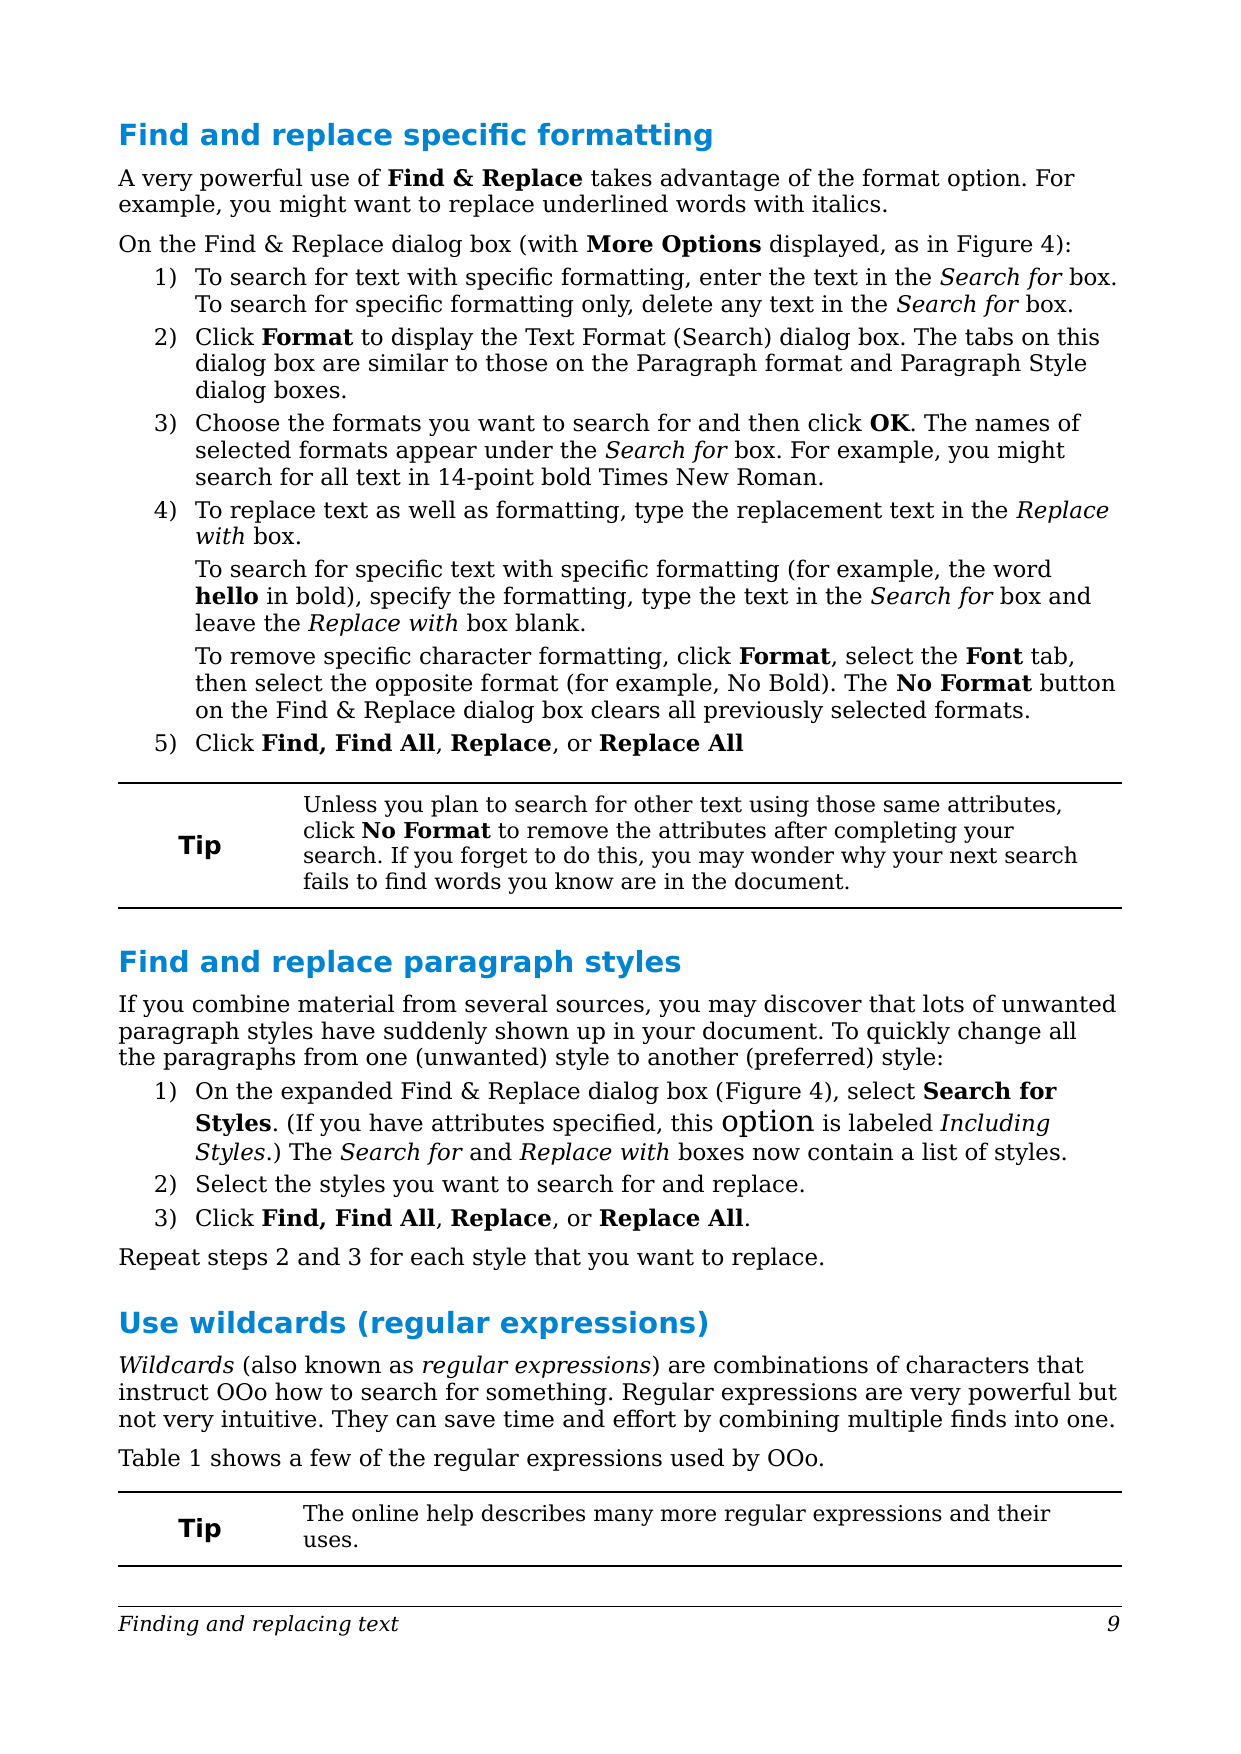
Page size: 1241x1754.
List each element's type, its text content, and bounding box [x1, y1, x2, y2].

list To remove specific character formatting, click Format, select the Font tab, then select the opposite format (for example, No Bold). The No Format button on the Find & Replace dialog box clears all previously selected formats. [195, 643, 1122, 723]
text Repeat steps 2 and 3 for each style that you want to replace. [118, 1244, 1122, 1271]
list Click Format to display the Text Format (Search) dialog box. The tabs on this dialog box are similar to those on the Paragraph format and Paragraph Style dialog boxes. [177, 324, 1122, 404]
list To search for specific text with specific formatting (for example, the word hello in bold), specify the formatting, type the text in the Search for box and leave the Replace with box blank. [195, 556, 1122, 637]
list To search for text with specific formatting, enter the text in the Search for box. To search for specific formatting only, delete any text in the Search for box. [177, 264, 1122, 317]
table_header Tip [118, 784, 281, 907]
text Wildcards (also known as regular expressions) are combinations of characters that instruct OOo how to search for something. Regular expressions are very powerful but not very intuitive. They can save time and effort by combining multiple finds into one. [118, 1352, 1122, 1432]
subtitle Find and replace paragraph styles [118, 945, 1122, 979]
list Select the styles you want to search for and replace. [177, 1172, 1122, 1198]
list On the expanded Find & Replace dialog box (Figure 4), select Search for Styles. (If you have attributes specified, this option is labeled Including Styles.) The Search for and Replace with boxes now contain a list of styles. [177, 1078, 1122, 1165]
list Click Find, Find All, Replace, or Replace All. [177, 1204, 1122, 1231]
list Choose the formats you want to search for and then click OK. The names of selected formats appear under the Search for box. For example, you might search for all text in 14-point bold Times New Roman. [177, 410, 1122, 491]
table_header The online help describes many more regular expressions and their uses. [281, 1493, 1122, 1565]
table_header Tip [118, 1493, 281, 1565]
subtitle Find and replace specific formatting [118, 118, 1122, 152]
text Table 1 shows a few of the regular expressions used by OOo. [118, 1445, 1122, 1472]
text A very powerful use of Find & Replace takes advantage of the format option. For example, you might want to replace underlined words with italics. [118, 164, 1122, 218]
list On the Find & Replace dialog box (with More Options displayed, as in Figure 4): [118, 231, 1122, 258]
list To replace text as well as formatting, type the replacement text in the Replace with box. [177, 497, 1122, 550]
list If you combine material from several sources, you may discover that lots of unwanted paragraph styles have suddenly shown up in your document. To quickly change all the paragraphs from one (unwanted) style to another (preferred) style: [118, 991, 1122, 1071]
list Click Find, Find All, Replace, or Replace All [177, 730, 1122, 757]
subtitle Use wildcards (regular expressions) [118, 1306, 1122, 1340]
table_header Unless you plan to search for other text using those same attributes, click No Format to remove the attributes after completing your search. If you forget to do this, you may wonder why your next search fails to find words you know are in the document. [281, 784, 1122, 907]
